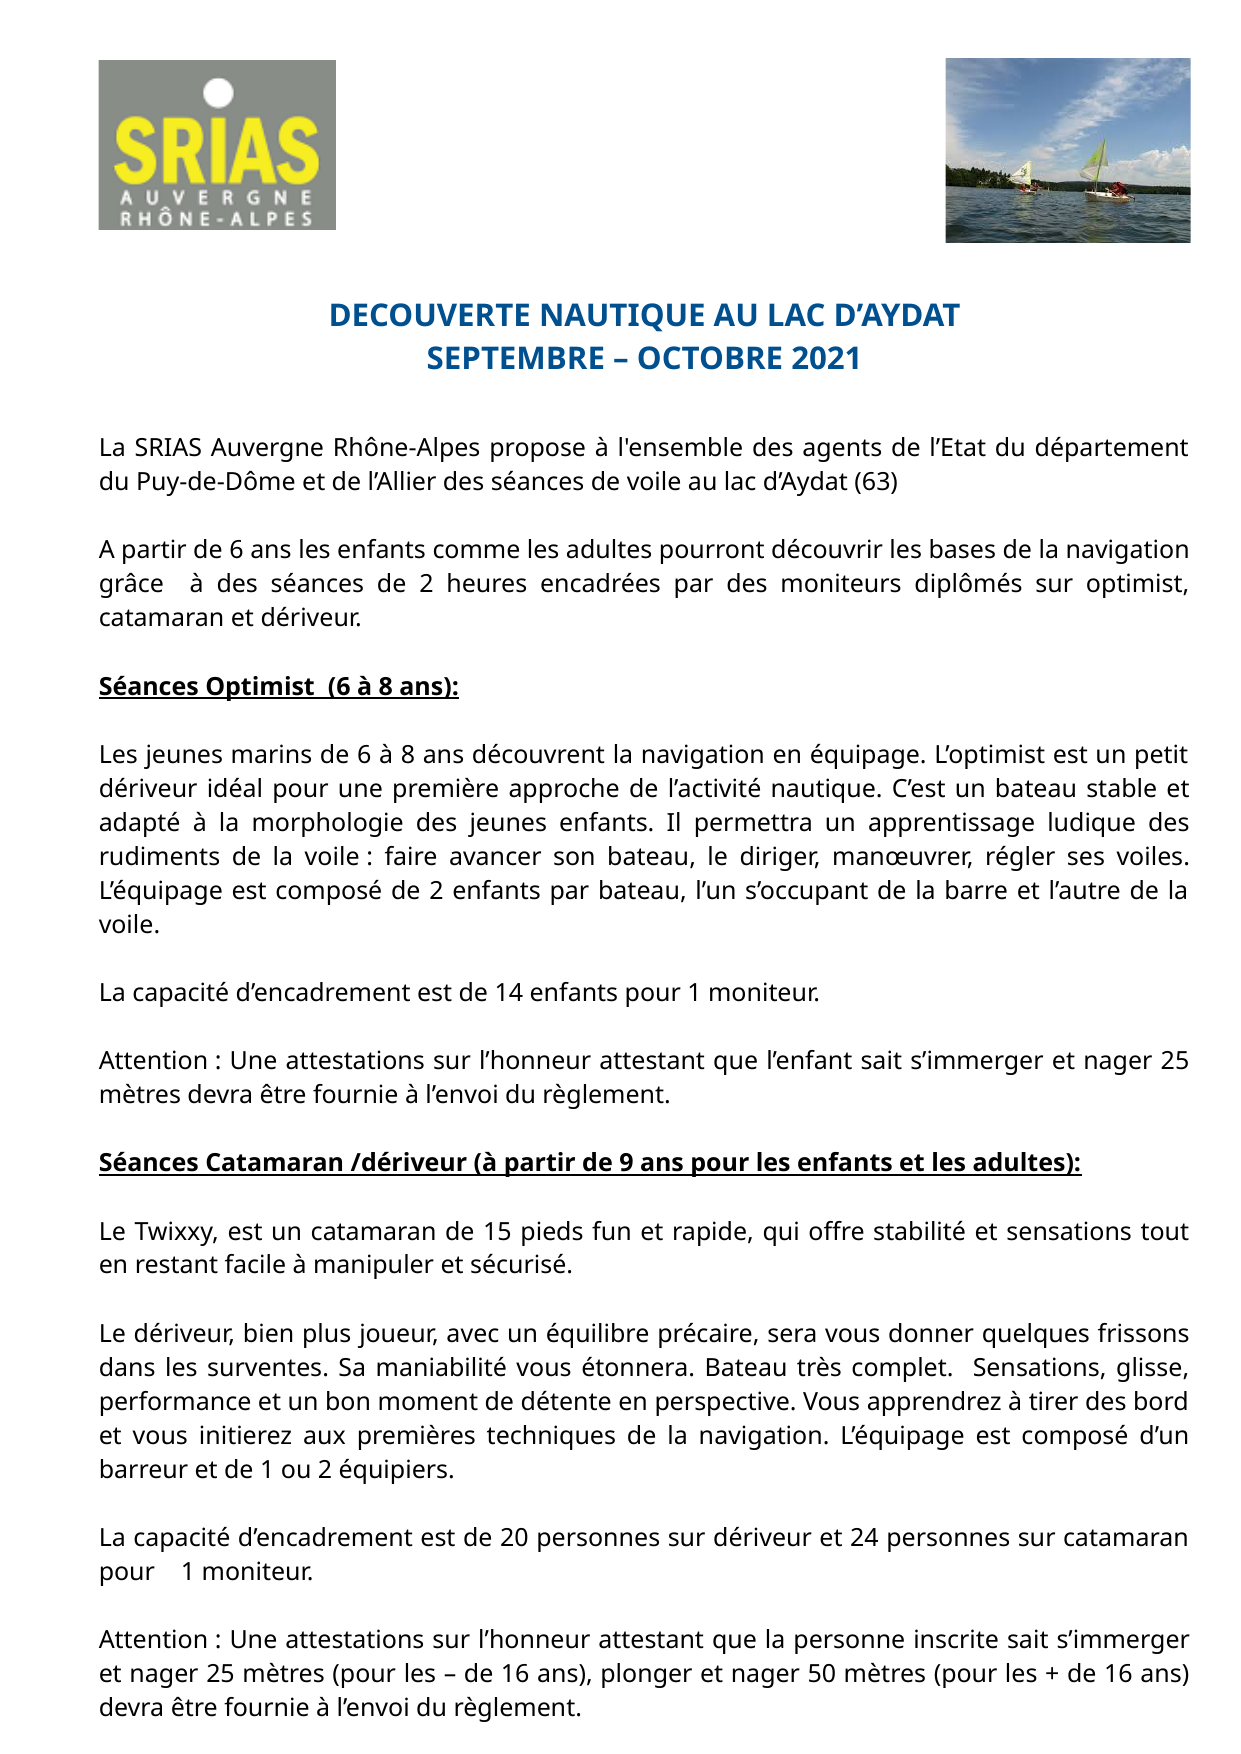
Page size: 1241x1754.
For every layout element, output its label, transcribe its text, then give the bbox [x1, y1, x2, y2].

text La SRIAS Auvergne Rhône-Alpes propose à l'ensemble des agents de l’Etat du département du Puy-de-Dôme et de l’Allier des séances de voile au lac d’Aydat (63) [98, 430, 1191, 498]
picture [945, 58, 1191, 243]
text Le Twixxy, est un catamaran de 15 pieds fun et rapide, qui offre stabilité et sensations tout en restant facile à manipuler et sécurisé. [98, 1213, 1191, 1281]
picture [98, 60, 336, 230]
text A partir de 6 ans les enfants comme les adultes pourront découvrir les bases de la navigation grâce à des séances de 2 heures encadrées par des moniteurs diplômés sur optimist, catamaran et dériveur. [98, 532, 1191, 634]
text DECOUVERTE NAUTIQUE AU LAC D’AYDAT [98, 293, 1191, 336]
text Attention : Une attestations sur l’honneur attestant que l’enfant sait s’immerger et nager 25 mètres devra être fournie à l’envoi du règlement. [98, 1043, 1191, 1111]
text Les jeunes marins de 6 à 8 ans découvrent la navigation en équipage. L’optimist est un petit dériveur idéal pour une première approche de l’activité nautique. C’est un bateau stable et adapté à la morphologie des jeunes enfants. Il permettra un apprentissage ludique des rudiments de la voile : faire avancer son bateau, le diriger, manœuvrer, régler ses voiles. L’équipage est composé de 2 enfants par bateau, l’un s’occupant de la barre et l’autre de la voile. [98, 736, 1191, 941]
text Séances Optimist (6 à 8 ans): [98, 668, 1191, 702]
text La capacité d’encadrement est de 20 personnes sur dériveur et 24 personnes sur catamaran pour 1 moniteur. [98, 1520, 1191, 1588]
text Attention : Une attestations sur l’honneur attestant que la personne inscrite sait s’immerger et nager 25 mètres (pour les – de 16 ans), plonger et nager 50 mètres (pour les + de 16 ans) devra être fournie à l’envoi du règlement. [98, 1622, 1191, 1724]
text Le dériveur, bien plus joueur, avec un équilibre précaire, sera vous donner quelques frissons dans les surventes. Sa maniabilité vous étonnera. Bateau très complet. Sensations, glisse, performance et un bon moment de détente en perspective. Vous apprendrez à tirer des bord et vous initierez aux premières techniques de la navigation. L’équipage est composé d’un barreur et de 1 ou 2 équipiers. [98, 1281, 1191, 1486]
text Séances Catamaran /dériveur (à partir de 9 ans pour les enfants et les adultes): [98, 1145, 1191, 1179]
text SEPTEMBRE – OCTOBRE 2021 [98, 336, 1191, 379]
text La capacité d’encadrement est de 14 enfants pour 1 moniteur. [98, 975, 1191, 1009]
